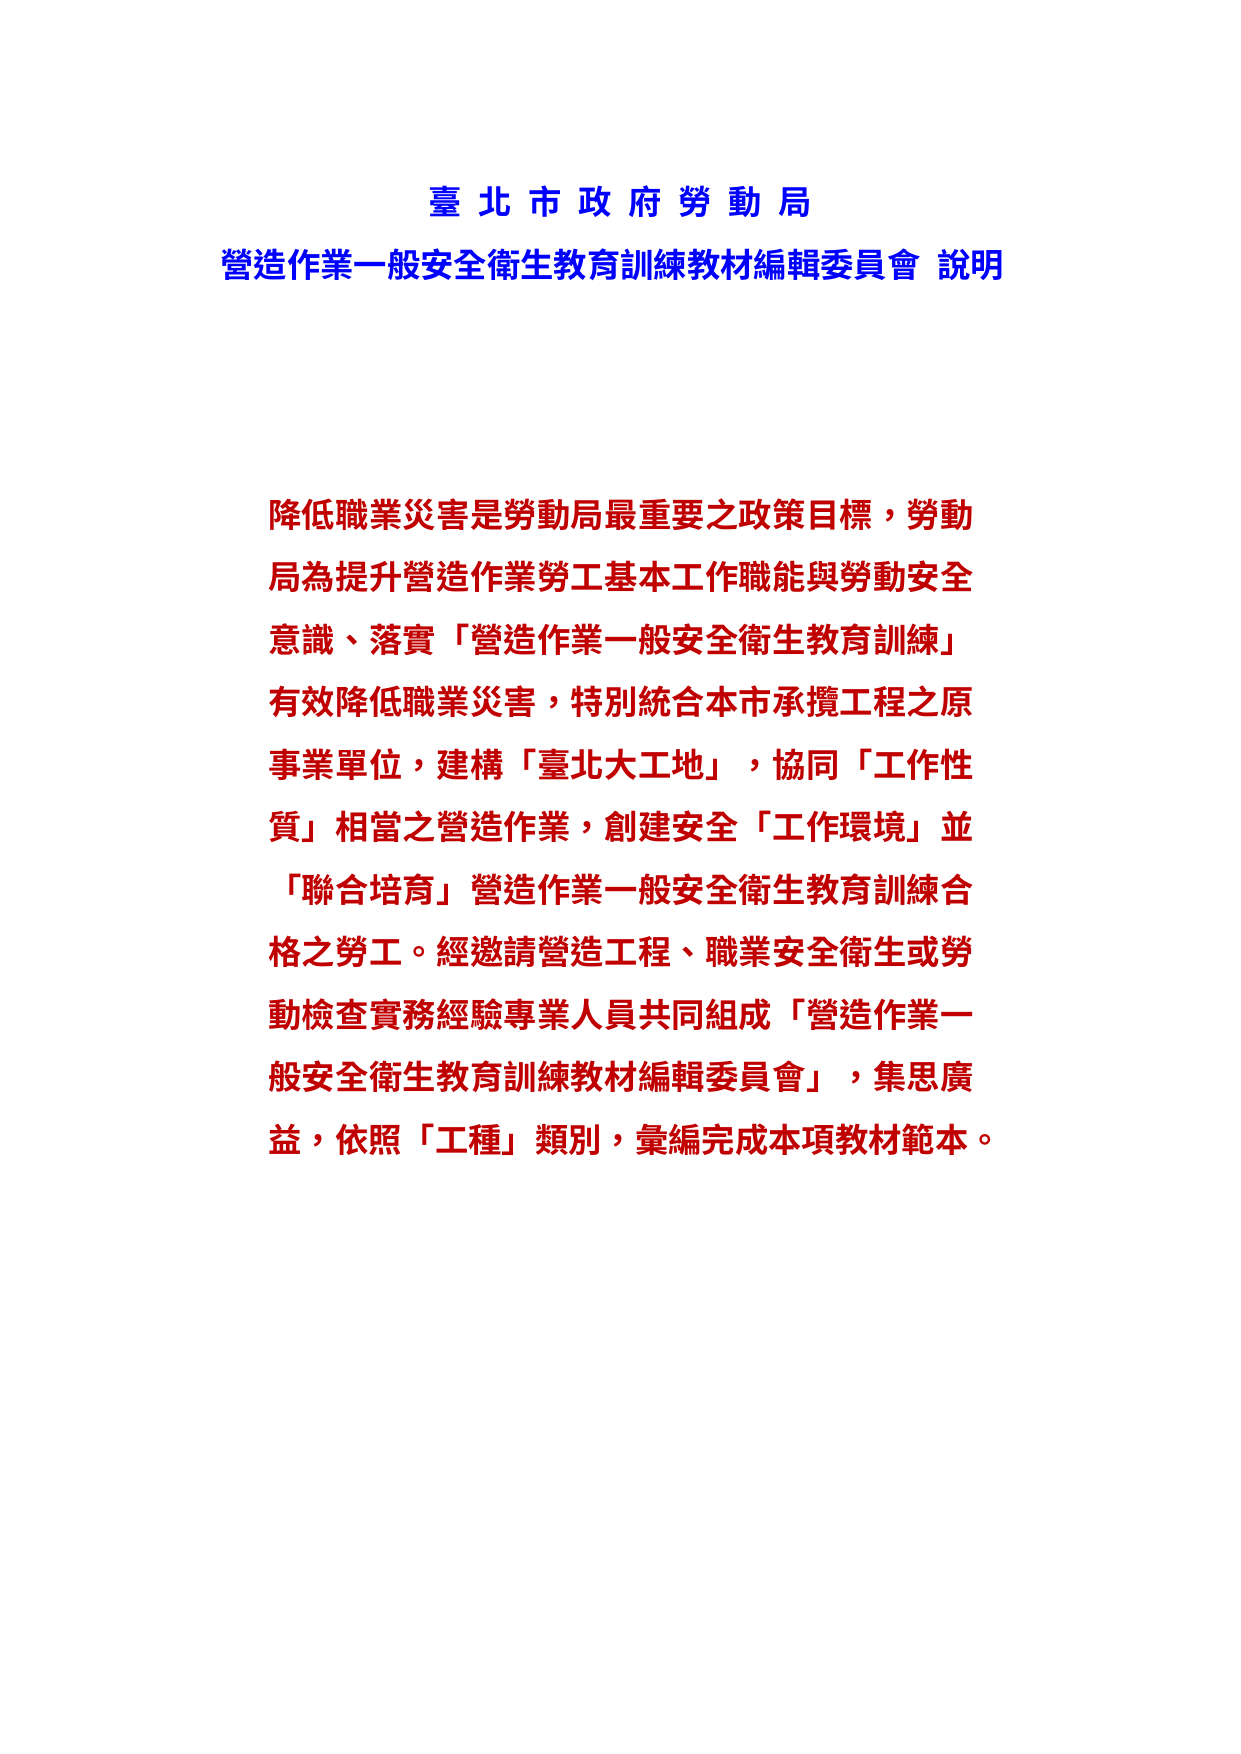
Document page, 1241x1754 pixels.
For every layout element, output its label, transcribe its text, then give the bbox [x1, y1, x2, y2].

text 營造作業一般安全衛生教育訓練教材編輯委員會 說明 [187, 221, 1053, 283]
text 降低職業災害是勞動局最重要之政策目標，勞動局為提升營造作業勞工基本工作職能與勞動安全意識、落實「營造作業一般安全衛生教育訓練」，有效降低職業災害，特別統合本市承攬工程之原事業單位，建構「臺北大工地」，協同「工作性質」相當之營造作業，創建安全「工作環境」並「聯合培育」營造作業一般安全衛生教育訓練合格之勞工。經邀請營造工程、職業安全衛生或勞動檢查實務經驗專業人員共同組成「營造作業一般安全衛生教育訓練教材編輯委員會」，集思廣益，依照「工種」類別，彙編完成本項教材範本。 [268, 471, 974, 1158]
text 臺 北 市 政 府 勞 動 局 [187, 158, 1053, 221]
